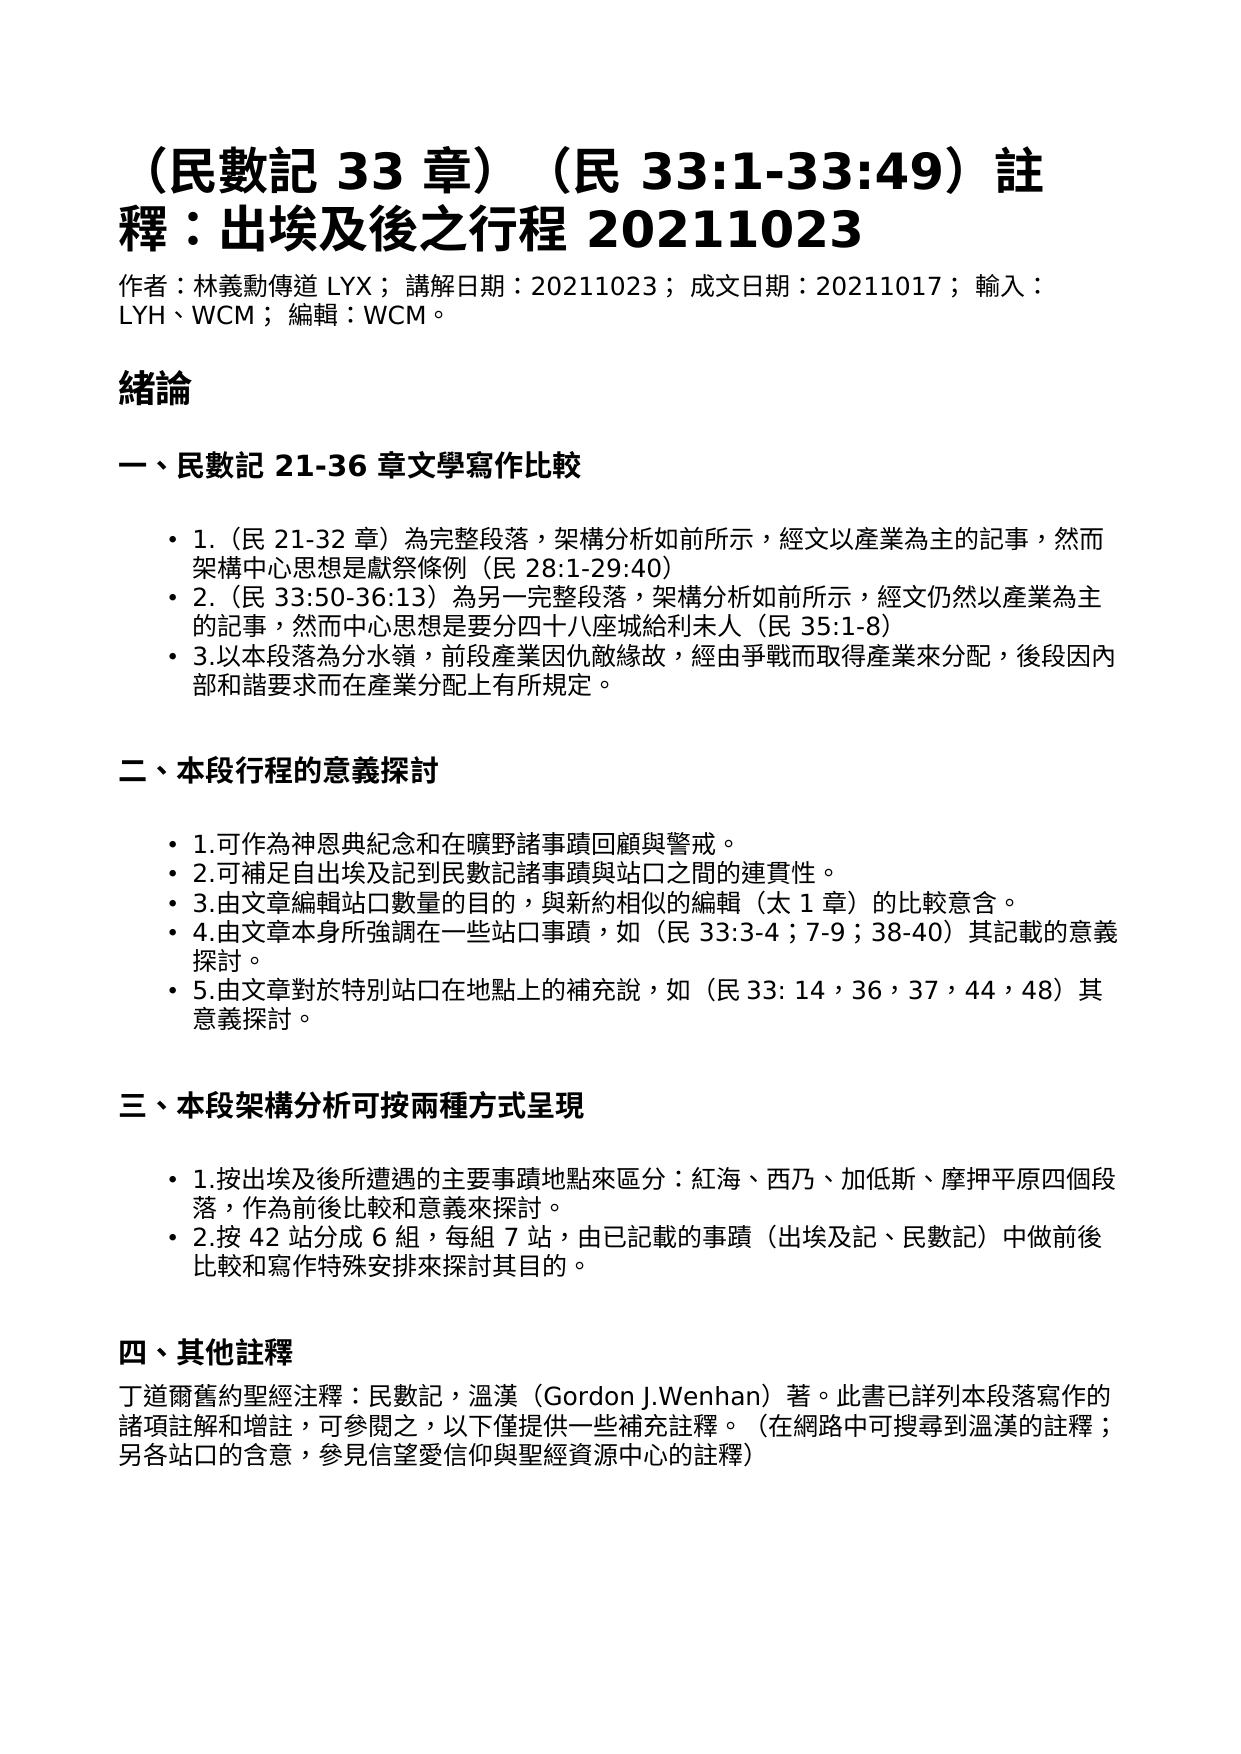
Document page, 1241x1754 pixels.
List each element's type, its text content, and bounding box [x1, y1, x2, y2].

list 4.由文章本身所強調在一些站口事蹟，如（民 33:3-4；7-9；38-40）其記載的意義探討。 [177, 918, 1122, 976]
subtitle 三、本段架構分析可按兩種方式呈現 [118, 1089, 1122, 1123]
text 作者：林義勳傳道 LYX； 講解日期：20211023； 成文日期：20211017； 輸入：LYH、WCM； 編輯：WCM。 [118, 272, 1122, 330]
list 1.（民 21-32 章）為完整段落，架構分析如前所示，經文以產業為主的記事，然而架構中心思想是獻祭條例（民 28:1-29:40） [177, 525, 1122, 583]
list 1.可作為神恩典紀念和在曠野諸事蹟回顧與警戒。 [177, 830, 1122, 859]
list 3.由文章編輯站口數量的目的，與新約相似的編輯（太 1 章）的比較意含。 [177, 889, 1122, 918]
subtitle （民數記 33 章）（民 33:1-33:49）註釋：出埃及後之行程 20211023 [118, 143, 1122, 259]
list 2.（民 33:50-36:13）為另一完整段落，架構分析如前所示，經文仍然以產業為主的記事，然而中心思想是要分四十八座城給利未人（民 35:1-8） [177, 583, 1122, 642]
subtitle 緒論 [118, 368, 1122, 412]
subtitle 二、本段行程的意義探討 [118, 754, 1122, 788]
list 2.按 42 站分成 6 組，每組 7 站，由已記載的事蹟（出埃及記、民數記）中做前後比較和寫作特殊安排來探討其目的。 [177, 1223, 1122, 1282]
list 5.由文章對於特別站口在地點上的補充說，如（民33: 14，36，37，44，48）其意義探討。 [177, 976, 1122, 1034]
list 1.按出埃及後所遭遇的主要事蹟地點來區分：紅海、西乃、加低斯、摩押平原四個段落，作為前後比較和意義來探討。 [177, 1165, 1122, 1223]
list 2.可補足自出埃及記到民數記諸事蹟與站口之間的連貫性。 [177, 859, 1122, 889]
subtitle 四、其他註釋 [118, 1336, 1122, 1370]
list 3.以本段落為分水嶺，前段產業因仇敵緣故，經由爭戰而取得產業來分配，後段因內部和諧要求而在產業分配上有所規定。 [177, 642, 1122, 700]
text 丁道爾舊約聖經注釋：民數記，溫漢（Gordon J.Wenhan）著。此書已詳列本段落寫作的諸項註解和增註，可參閱之，以下僅提供一些補充註釋。（在網路中可搜尋到溫漢的註釋；另各站口的含意，參見信望愛信仰與聖經資源中心的註釋） [118, 1383, 1122, 1470]
subtitle 一、民數記 21-36 章文學寫作比較 [118, 449, 1122, 483]
